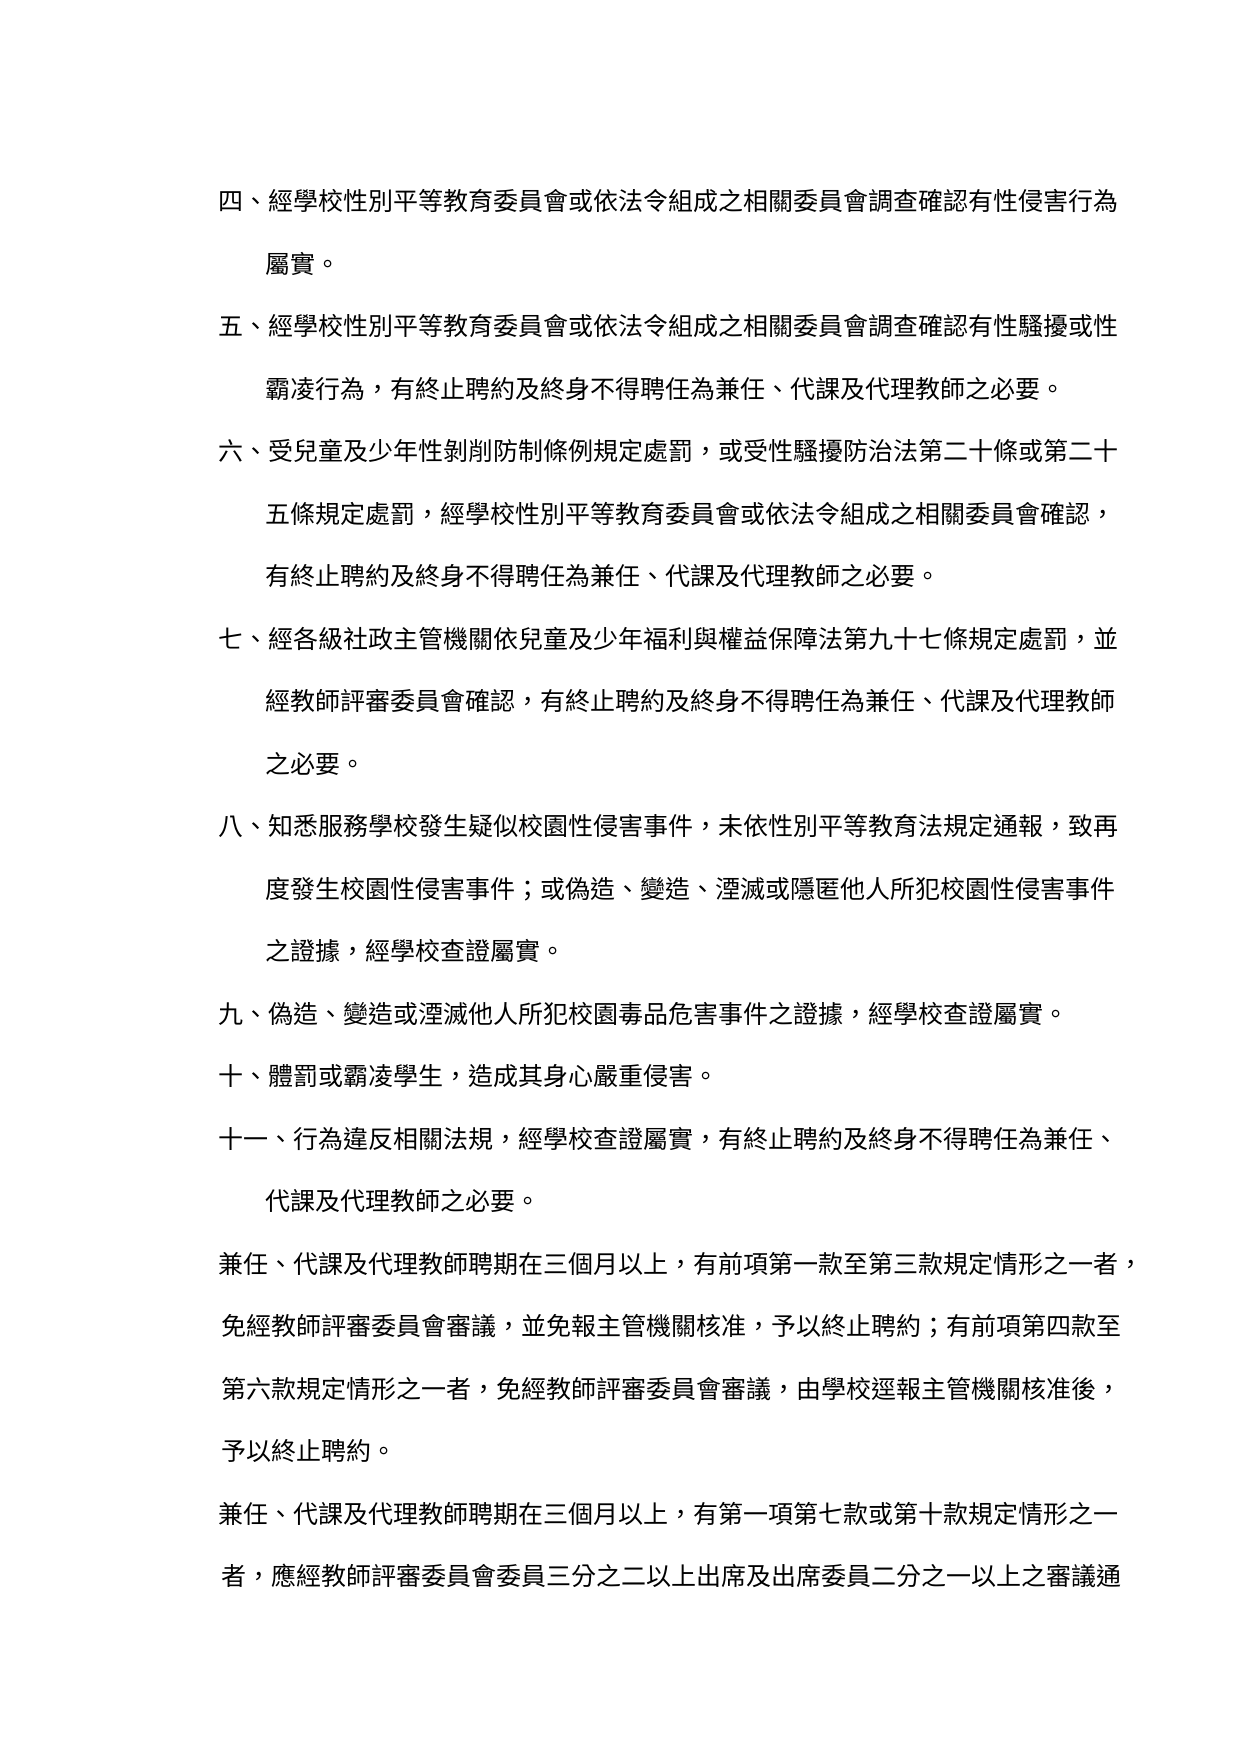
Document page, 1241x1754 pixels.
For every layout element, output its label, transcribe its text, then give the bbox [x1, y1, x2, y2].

text 五、經學校性別平等教育委員會或依法令組成之相關委員會調查確認有性騷擾或性霸凌行為，有終止聘約及終身不得聘任為兼任、代課及代理教師之必要。 [218, 283, 1122, 408]
text 兼任、代課及代理教師聘期在三個月以上，有第一項第七款或第十款規定情形之一者，應經教師評審委員會委員三分之二以上出席及出席委員二分之一以上之審議通 [218, 1471, 1122, 1596]
text 八、知悉服務學校發生疑似校園性侵害事件，未依性別平等教育法規定通報，致再度發生校園性侵害事件；或偽造、變造、湮滅或隱匿他人所犯校園性侵害事件之證據，經學校查證屬實。 [218, 783, 1122, 971]
text 九、偽造、變造或湮滅他人所犯校園毒品危害事件之證據，經學校查證屬實。 [218, 971, 1122, 1033]
text 十一、行為違反相關法規，經學校查證屬實，有終止聘約及終身不得聘任為兼任、代課及代理教師之必要。 [218, 1096, 1122, 1221]
text 十、體罰或霸凌學生，造成其身心嚴重侵害。 [218, 1033, 1122, 1096]
text 七、經各級社政主管機關依兒童及少年福利與權益保障法第九十七條規定處罰，並經教師評審委員會確認，有終止聘約及終身不得聘任為兼任、代課及代理教師之必要。 [218, 596, 1122, 783]
text 四、經學校性別平等教育委員會或依法令組成之相關委員會調查確認有性侵害行為屬實。 [218, 158, 1122, 283]
text 六、受兒童及少年性剝削防制條例規定處罰，或受性騷擾防治法第二十條或第二十五條規定處罰，經學校性別平等教育委員會或依法令組成之相關委員會確認，有終止聘約及終身不得聘任為兼任、代課及代理教師之必要。 [218, 408, 1122, 596]
text 兼任、代課及代理教師聘期在三個月以上，有前項第一款至第三款規定情形之一者，免經教師評審委員會審議，並免報主管機關核准，予以終止聘約；有前項第四款至第六款規定情形之一者，免經教師評審委員會審議，由學校逕報主管機關核准後，予以終止聘約。 [218, 1221, 1122, 1471]
